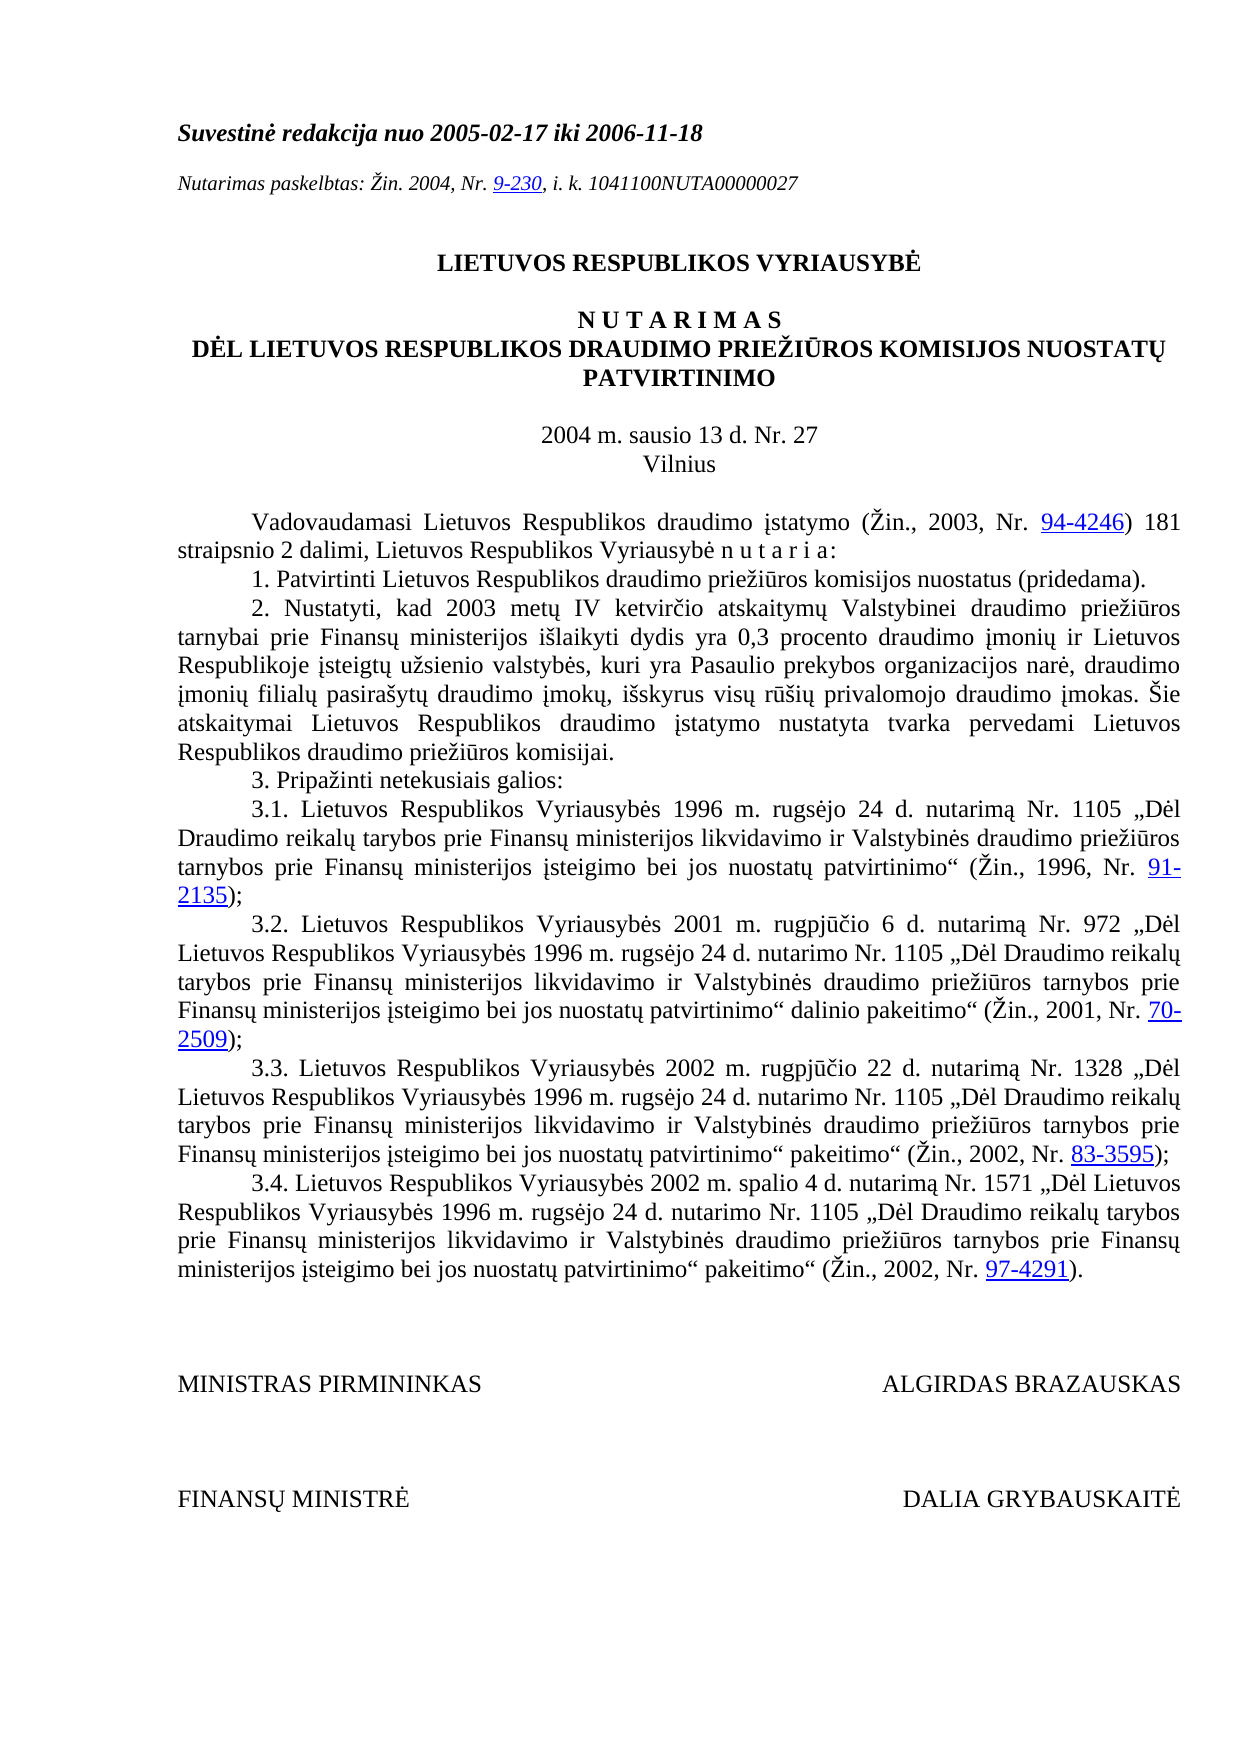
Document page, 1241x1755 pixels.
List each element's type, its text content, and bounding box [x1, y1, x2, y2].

text Nutarimas paskelbtas: Žin. 2004, Nr. 9-230, i. k. 1041100NUTA00000027 [177, 171, 1181, 195]
text 2. Nustatyti, kad 2003 metų IV ketvirčio atskaitymų Valstybinei draudimo priežiūros tarnybai prie Finansų ministerijos išlaikyti dydis yra 0,3 procento draudimo įmonių ir Lietuvos Respublikoje įsteigtų užsienio valstybės, kuri yra Pasaulio prekybos organizacijos narė, draudimo įmonių filialų pasirašytų draudimo įmokų, išskyrus visų rūšių privalomojo draudimo įmokas. Šie atskaitymai Lietuvos Respublikos draudimo įstatymo nustatyta tvarka pervedami Lietuvos Respublikos draudimo priežiūros komisijai. [177, 593, 1181, 765]
text Suvestinė redakcija nuo 2005-02-17 iki 2006-11-18 [177, 118, 1181, 147]
text DĖL LIETUVOS RESPUBLIKOS DRAUDIMO PRIEŽIŪROS KOMISIJOS NUOSTATŲ PATVIRTINIMO [177, 334, 1181, 392]
text Finansų ministrė Dalia Grybauskaitė [177, 1484, 1181, 1513]
text Ministras Pirmininkas Algirdas Brazauskas [177, 1369, 1181, 1398]
text 3.1. Lietuvos Respublikos Vyriausybės 1996 m. rugsėjo 24 d. nutarimą Nr. 1105 „Dėl Draudimo reikalų tarybos prie Finansų ministerijos likvidavimo ir Valstybinės draudimo priežiūros tarnybos prie Finansų ministerijos įsteigimo bei jos nuostatų patvirtinimo“ (Žin., 1996, Nr. 91-2135); [177, 794, 1181, 909]
text Vilnius [177, 449, 1181, 478]
text 1. Patvirtinti Lietuvos Respublikos draudimo priežiūros komisijos nuostatus (pridedama). [177, 564, 1181, 593]
text LIETUVOS RESPUBLIKOS VYRIAUSYBĖ [177, 248, 1181, 277]
text 3.3. Lietuvos Respublikos Vyriausybės 2002 m. rugpjūčio 22 d. nutarimą Nr. 1328 „Dėl Lietuvos Respublikos Vyriausybės 1996 m. rugsėjo 24 d. nutarimo Nr. 1105 „Dėl Draudimo reikalų tarybos prie Finansų ministerijos likvidavimo ir Valstybinės draudimo priežiūros tarnybos prie Finansų ministerijos įsteigimo bei jos nuostatų patvirtinimo“ pakeitimo“ (Žin., 2002, Nr. 83-3595); [177, 1053, 1181, 1168]
text 2004 m. sausio 13 d. Nr. 27 [177, 420, 1181, 449]
text 3.4. Lietuvos Respublikos Vyriausybės 2002 m. spalio 4 d. nutarimą Nr. 1571 „Dėl Lietuvos Respublikos Vyriausybės 1996 m. rugsėjo 24 d. nutarimo Nr. 1105 „Dėl Draudimo reikalų tarybos prie Finansų ministerijos likvidavimo ir Valstybinės draudimo priežiūros tarnybos prie Finansų ministerijos įsteigimo bei jos nuostatų patvirtinimo“ pakeitimo“ (Žin., 2002, Nr. 97-4291). [177, 1168, 1181, 1283]
text 3. Pripažinti netekusiais galios: [177, 765, 1181, 794]
text N U T A R I M A S [177, 305, 1181, 334]
text Vadovaudamasi Lietuvos Respublikos draudimo įstatymo (Žin., 2003, Nr. 94-4246) 181 straipsnio 2 dalimi, Lietuvos Respublikos Vyriausybė nutaria: [177, 507, 1181, 564]
text 3.2. Lietuvos Respublikos Vyriausybės 2001 m. rugpjūčio 6 d. nutarimą Nr. 972 „Dėl Lietuvos Respublikos Vyriausybės 1996 m. rugsėjo 24 d. nutarimo Nr. 1105 „Dėl Draudimo reikalų tarybos prie Finansų ministerijos likvidavimo ir Valstybinės draudimo priežiūros tarnybos prie Finansų ministerijos įsteigimo bei jos nuostatų patvirtinimo“ dalinio pakeitimo“ (Žin., 2001, Nr. 70-2509); [177, 909, 1181, 1053]
